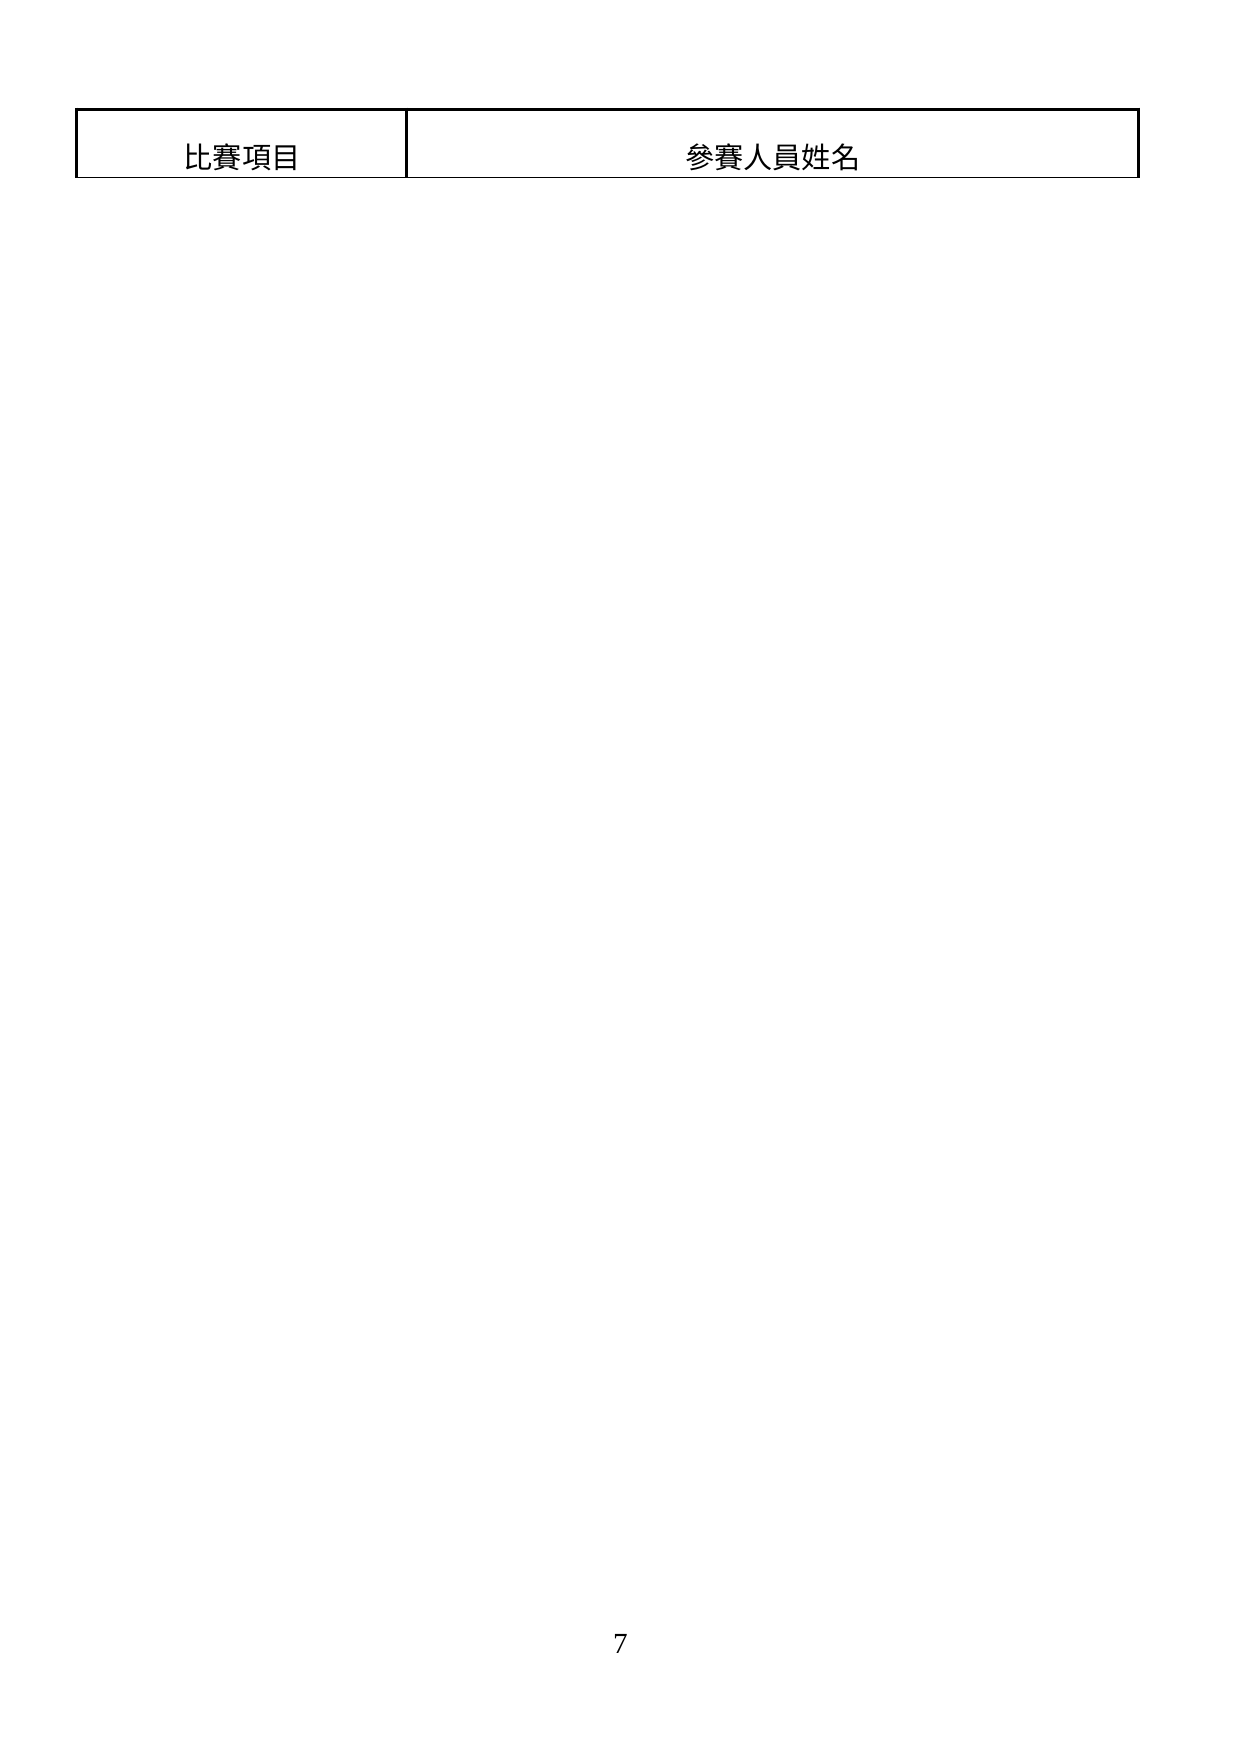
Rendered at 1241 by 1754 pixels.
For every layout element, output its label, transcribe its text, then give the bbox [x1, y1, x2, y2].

table_header 參賽人員姓名 [408, 111, 1137, 177]
table_header 比賽項目 [78, 111, 405, 177]
